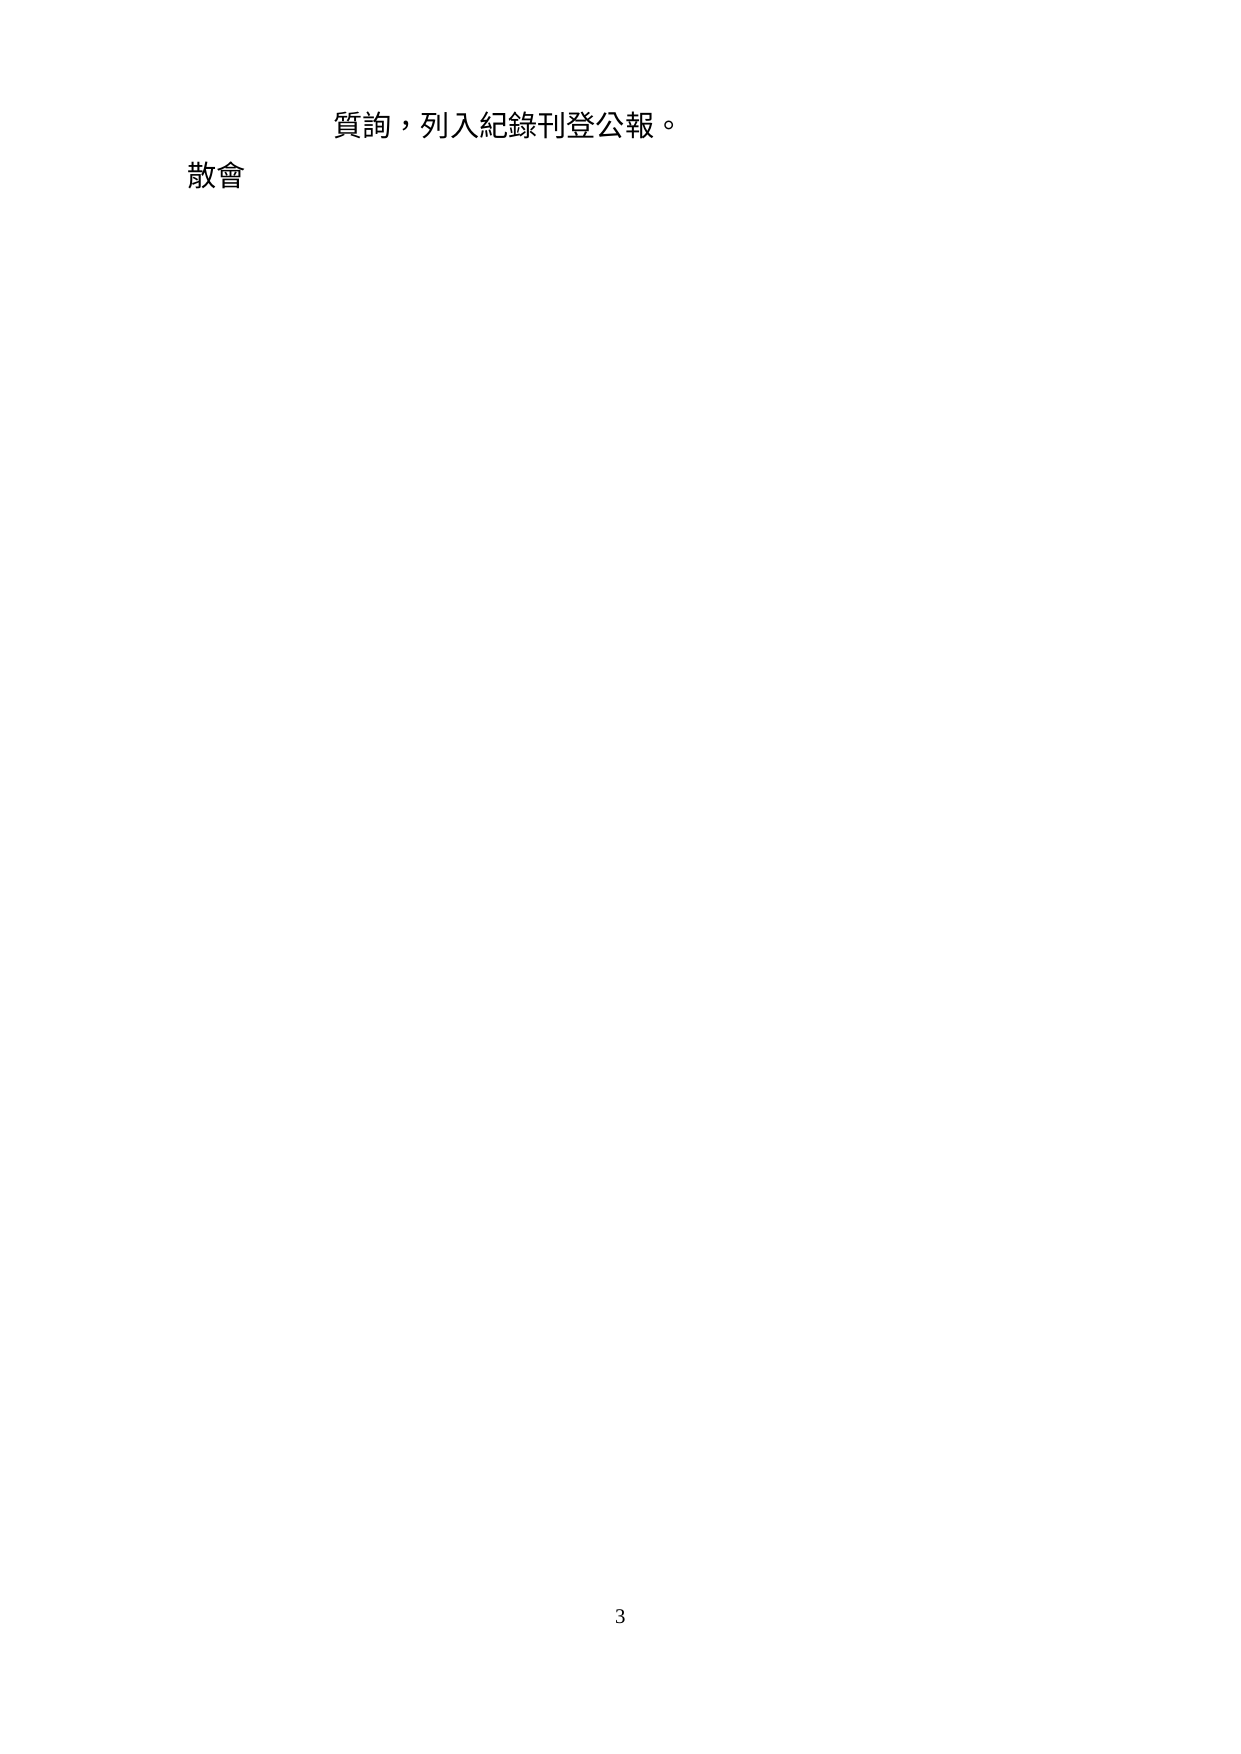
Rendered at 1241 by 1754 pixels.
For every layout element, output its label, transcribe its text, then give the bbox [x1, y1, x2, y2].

text 質詢，列入紀錄刊登公報。 [275, 96, 1053, 146]
text 散會 [187, 146, 1053, 196]
